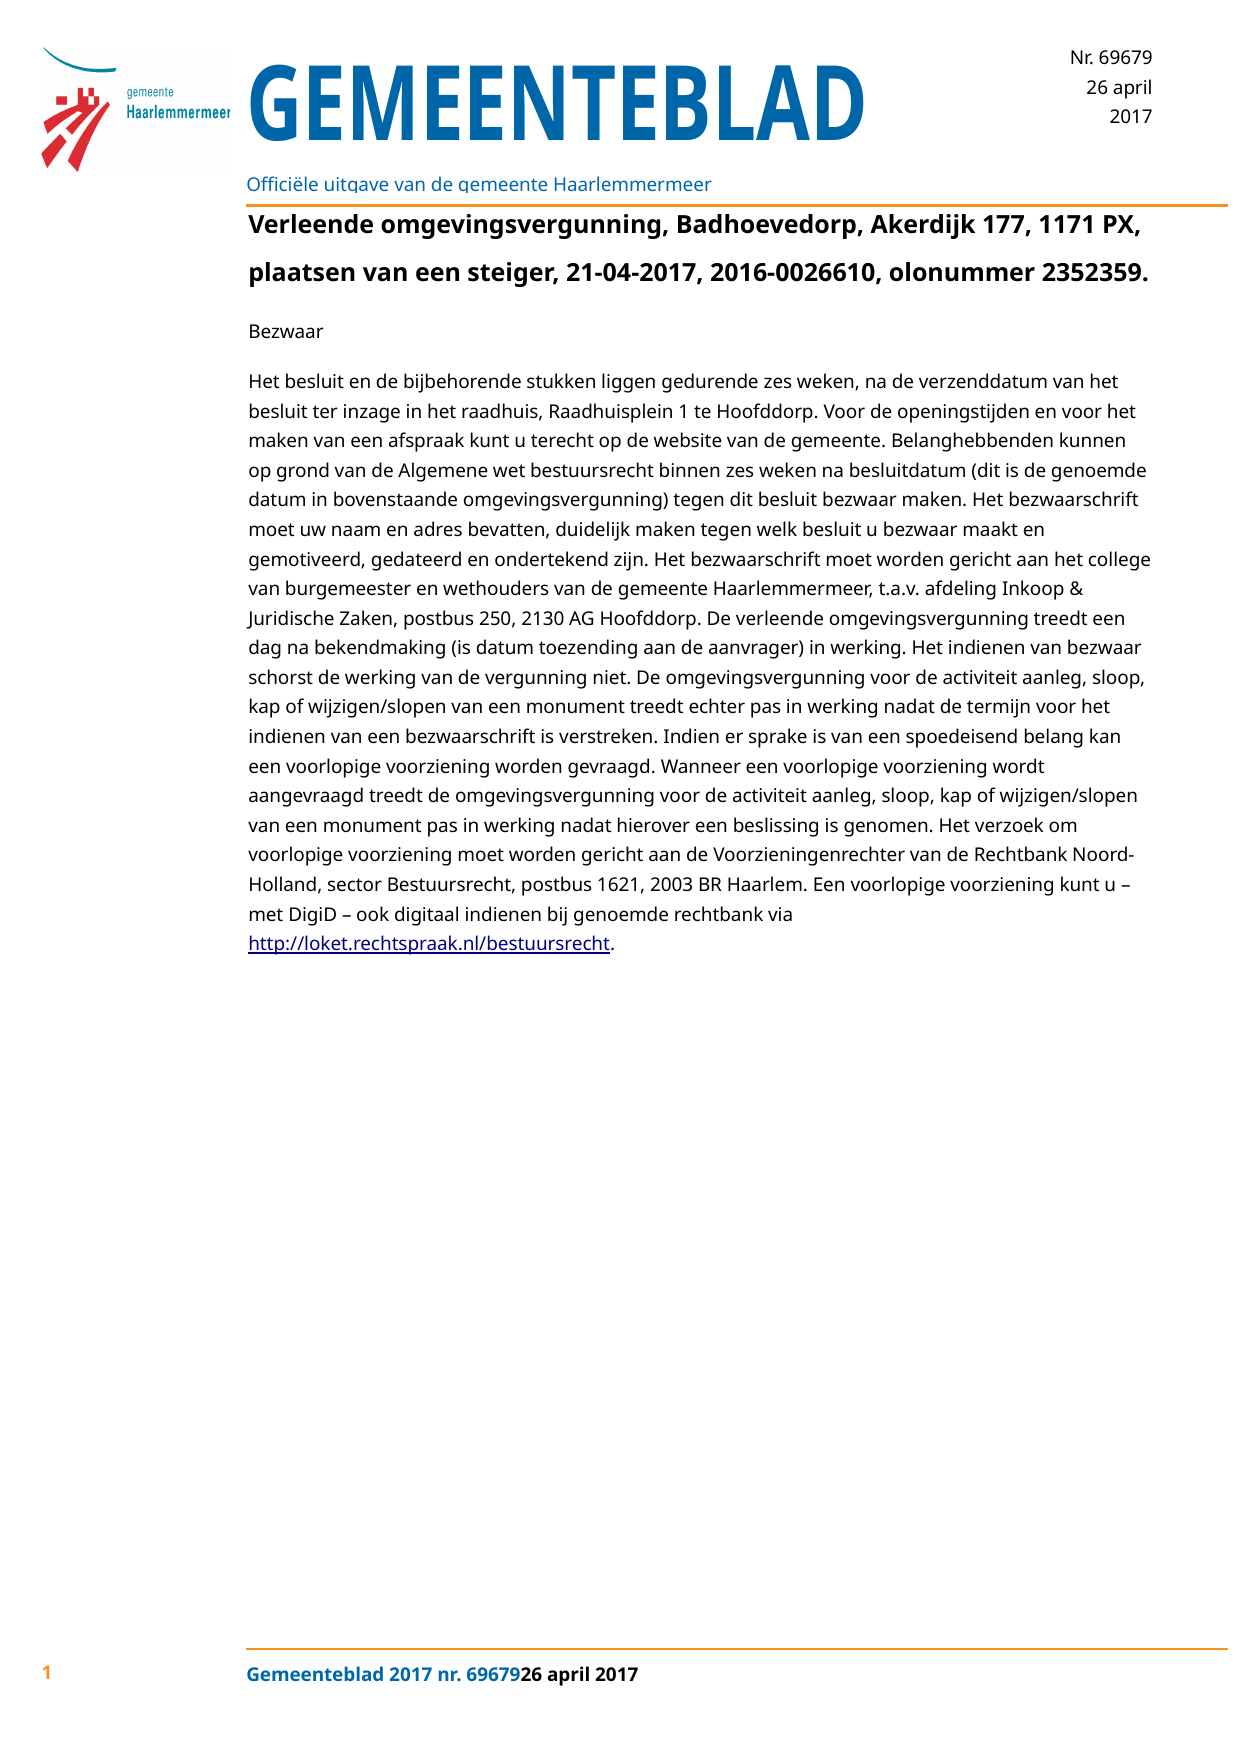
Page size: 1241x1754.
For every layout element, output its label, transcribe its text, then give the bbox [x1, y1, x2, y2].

picture [41, 47, 231, 172]
text Verleende omgevingsvergunning, Badhoevedorp, Akerdijk 177, 1171 PX, plaatsen van een steiger, 21-04-2017, 2016-0026610, olonummer 2352359. [248, 207, 1152, 288]
text Het besluit en de bijbehorende stukken liggen gedurende zes weken, na de verzenddatum van het besluit ter inzage in het raadhuis, Raadhuisplein 1 te Hoofddorp. Voor de openingstijden en voor het maken van een afspraak kunt u terecht op de website van de gemeente. Belanghebbenden kunnen op grond van de Algemene wet bestuursrecht binnen zes weken na besluitdatum (dit is de genoemde datum in bovenstaande omgevingsvergunning) tegen dit besluit bezwaar maken. Het bezwaarschrift moet uw naam en adres bevatten, duidelijk maken tegen welk besluit u bezwaar maakt en gemotiveerd, gedateerd en ondertekend zijn. Het bezwaarschrift moet worden gericht aan het college van burgemeester en wethouders van de gemeente Haarlemmermeer, t.a.v. afdeling Inkoop & Juridische Zaken, postbus 250, 2130 AG Hoofddorp. De verleende omgevingsvergunning treedt een dag na bekendmaking (is datum toezending aan de aanvrager) in werking. Het indienen van bezwaar schorst de werking van de vergunning niet. De omgevingsvergunning voor de activiteit aanleg, sloop, kap of wijzigen/slopen van een monument treedt echter pas in werking nadat de termijn voor het indienen van een bezwaarschrift is verstreken. Indien er sprake is van een spoedeisend belang kan een voorlopige voorziening worden gevraagd. Wanneer een voorlopige voorziening wordt aangevraagd treedt de omgevingsvergunning voor de activiteit aanleg, sloop, kap of wijzigen/slopen van een monument pas in werking nadat hierover een beslissing is genomen. Het verzoek om voorlopige voorziening moet worden gericht aan de Voorzieningenrechter van de Rechtbank Noord-Holland, sector Bestuursrecht, postbus 1621, 2003 BR Haarlem. Een voorlopige voorziening kunt u – met DigiD – ook digitaal indienen bij genoemde rechtbank via http://loket.rechtspraak.nl/bestuursrecht. [248, 368, 1152, 956]
text Bezwaar [248, 318, 1152, 344]
